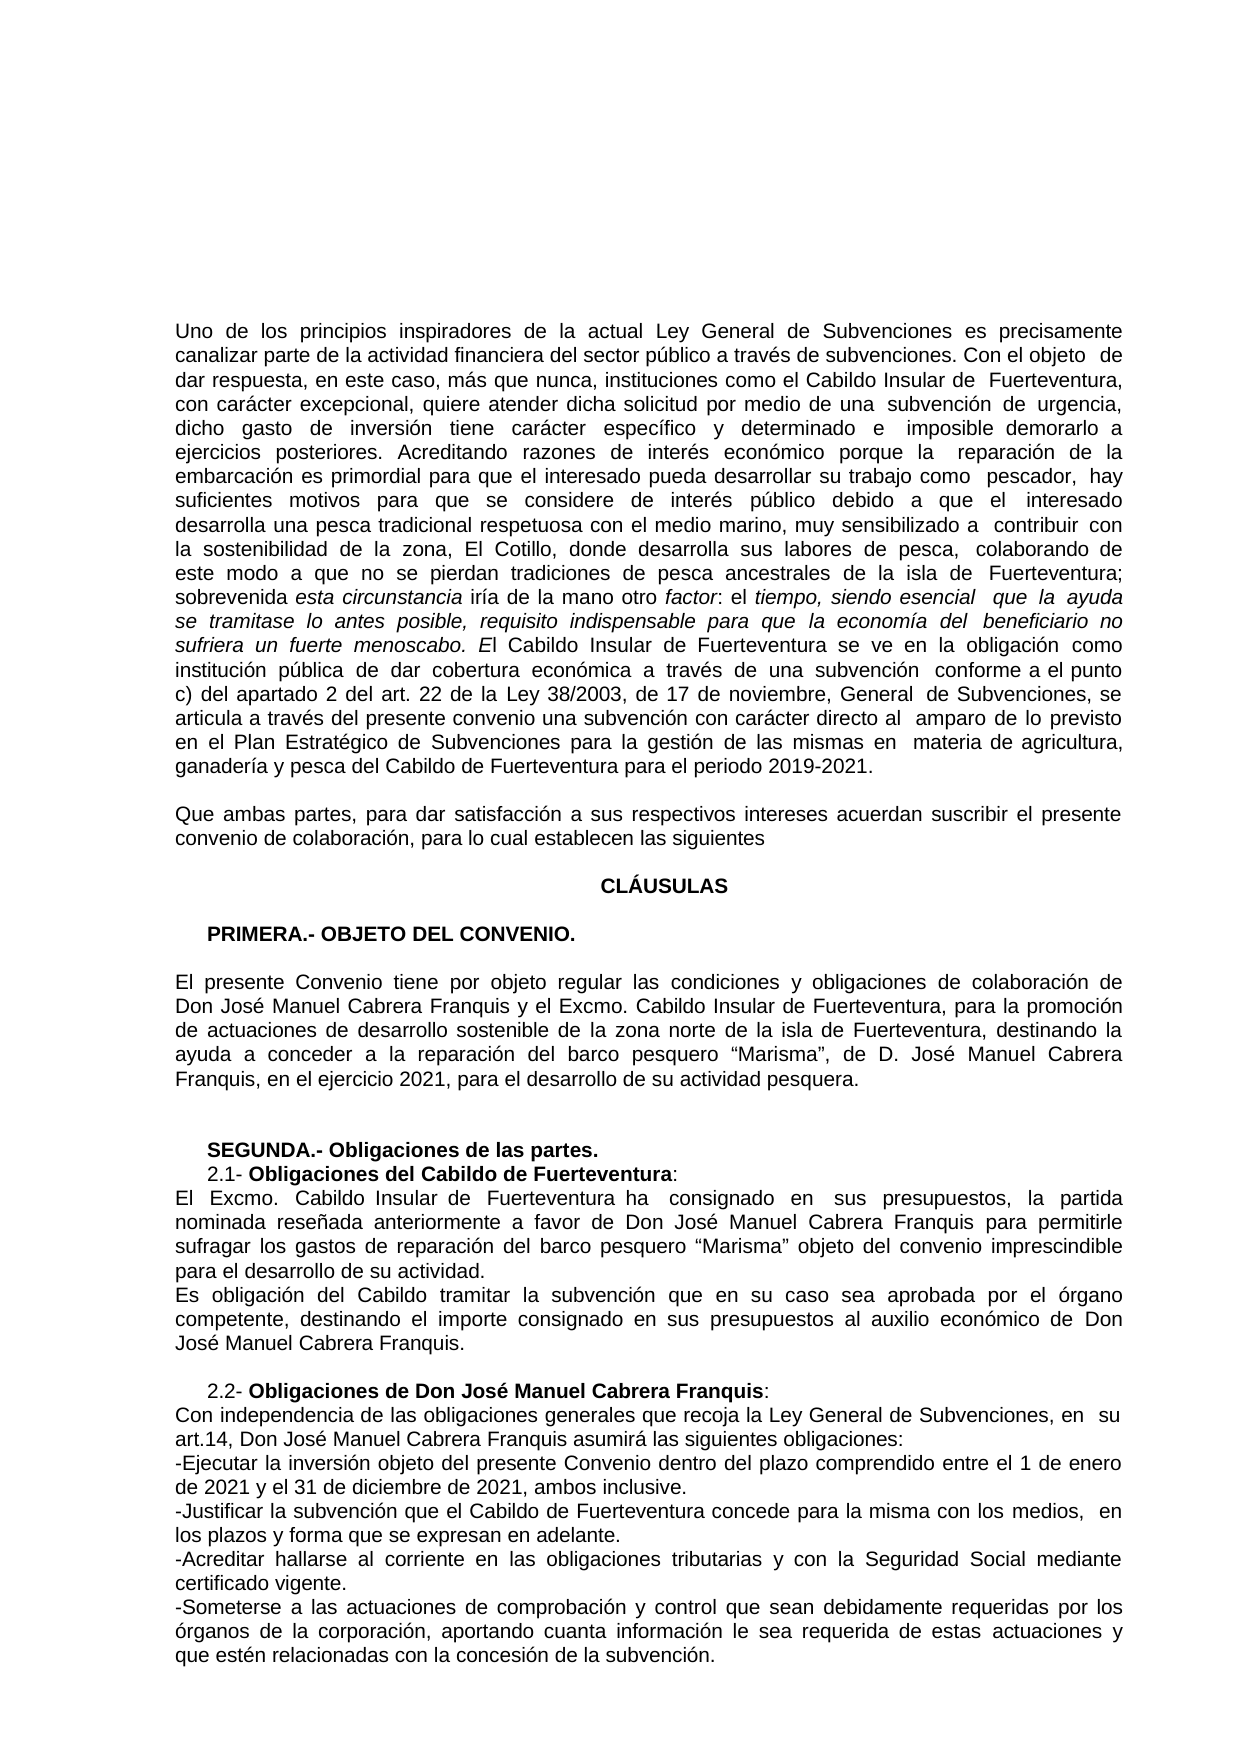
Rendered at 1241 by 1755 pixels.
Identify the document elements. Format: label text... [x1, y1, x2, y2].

text PRIMERA.- OBJETO DEL CONVENIO. [207, 922, 1134, 946]
text Con independencia de las obligaciones generales que recoja la Ley General de Subvenciones, en su art.14, Don José Manuel Cabrera Franquis asumirá las siguientes obligaciones: [175, 1402, 1121, 1451]
text El presente Convenio tiene por objeto regular las condiciones y obligaciones de colaboración de Don José Manuel Cabrera Franquis y el Excmo. Cabildo Insular de Fuerteventura, para la promoción de actuaciones de desarrollo sostenible de la zona norte de la isla de Fuerteventura, destinando la ayuda a conceder a la reparación del barco pesquero “Marisma”, de D. José Manuel Cabrera Franquis, en el ejercicio 2021, para el desarrollo de su actividad pesquera. [175, 970, 1123, 1090]
text 2.1- Obligaciones del Cabildo de Fuerteventura: [207, 1162, 1134, 1186]
subtitle 2.2- Obligaciones de Don José Manuel Cabrera Franquis: [207, 1378, 1134, 1402]
text Que ambas partes, para dar satisfacción a sus respectivos intereses acuerdan suscribir el presente convenio de colaboración, para lo cual establecen las siguientes [175, 802, 1122, 850]
text -Justificar la subvención que el Cabildo de Fuerteventura concede para la misma con los medios, en los plazos y forma que se expresan en adelante. [175, 1499, 1123, 1547]
text El Excmo. Cabildo Insular de Fuerteventura ha consignado en sus presupuestos, la partida nominada reseñada anteriormente a favor de Don José Manuel Cabrera Franquis para permitirle sufragar los gastos de reparación del barco pesquero “Marisma” objeto del convenio imprescindible para el desarrollo de su actividad. [175, 1186, 1123, 1282]
text -Someterse a las actuaciones de comprobación y control que sean debidamente requeridas por los órganos de la corporación, aportando cuanta información le sea requerida de estas actuaciones y que estén relacionadas con la concesión de la subvención. [175, 1595, 1123, 1667]
text Es obligación del Cabildo tramitar la subvención que en su caso sea aprobada por el órgano competente, destinando el importe consignado en sus presupuestos al auxilio económico de Don José Manuel Cabrera Franquis. [175, 1282, 1123, 1355]
text -Acreditar hallarse al corriente en las obligaciones tributarias y con la Seguridad Social mediante certificado vigente. [175, 1547, 1122, 1595]
subtitle SEGUNDA.- Obligaciones de las partes. [207, 1138, 1134, 1162]
text Uno de los principios inspiradores de la actual Ley General de Subvenciones es precisamente canalizar parte de la actividad financiera del sector público a través de subvenciones. Con el objeto de dar respuesta, en este caso, más que nunca, instituciones como el Cabildo Insular de Fuerteventura, con carácter excepcional, quiere atender dicha solicitud por medio de una subvención de urgencia, dicho gasto de inversión tiene carácter específico y determinado e imposible demorarlo a ejercicios posteriores. Acreditando razones de interés económico porque la reparación de la embarcación es primordial para que el interesado pueda desarrollar su trabajo como pescador, hay suficientes motivos para que se considere de interés público debido a que el interesado desarrolla una pesca tradicional respetuosa con el medio marino, muy sensibilizado a contribuir con la sostenibilidad de la zona, El Cotillo, donde desarrolla sus labores de pesca, colaborando de este modo a que no se pierdan tradiciones de pesca ancestrales de la isla de Fuerteventura; sobrevenida esta circunstancia iría de la mano otro factor: el tiempo, siendo esencial que la ayuda se tramitase lo antes posible, requisito indispensable para que la economía del beneficiario no sufriera un fuerte menoscabo. El Cabildo Insular de Fuerteventura se ve en la obligación como institución pública de dar cobertura económica a través de una subvención conforme a el punto c) del apartado 2 del art. 22 de la Ley 38/2003, de 17 de noviembre, General de Subvenciones, se articula a través del presente convenio una subvención con carácter directo al amparo de lo previsto en el Plan Estratégico de Subvenciones para la gestión de las mismas en materia de agricultura, ganadería y pesca del Cabildo de Fuerteventura para el periodo 2019-2021. [175, 319, 1123, 778]
subtitle CLÁUSULAS [194, 874, 1134, 898]
text -Ejecutar la inversión objeto del presente Convenio dentro del plazo comprendido entre el 1 de enero de 2021 y el 31 de diciembre de 2021, ambos inclusive. [175, 1451, 1122, 1499]
